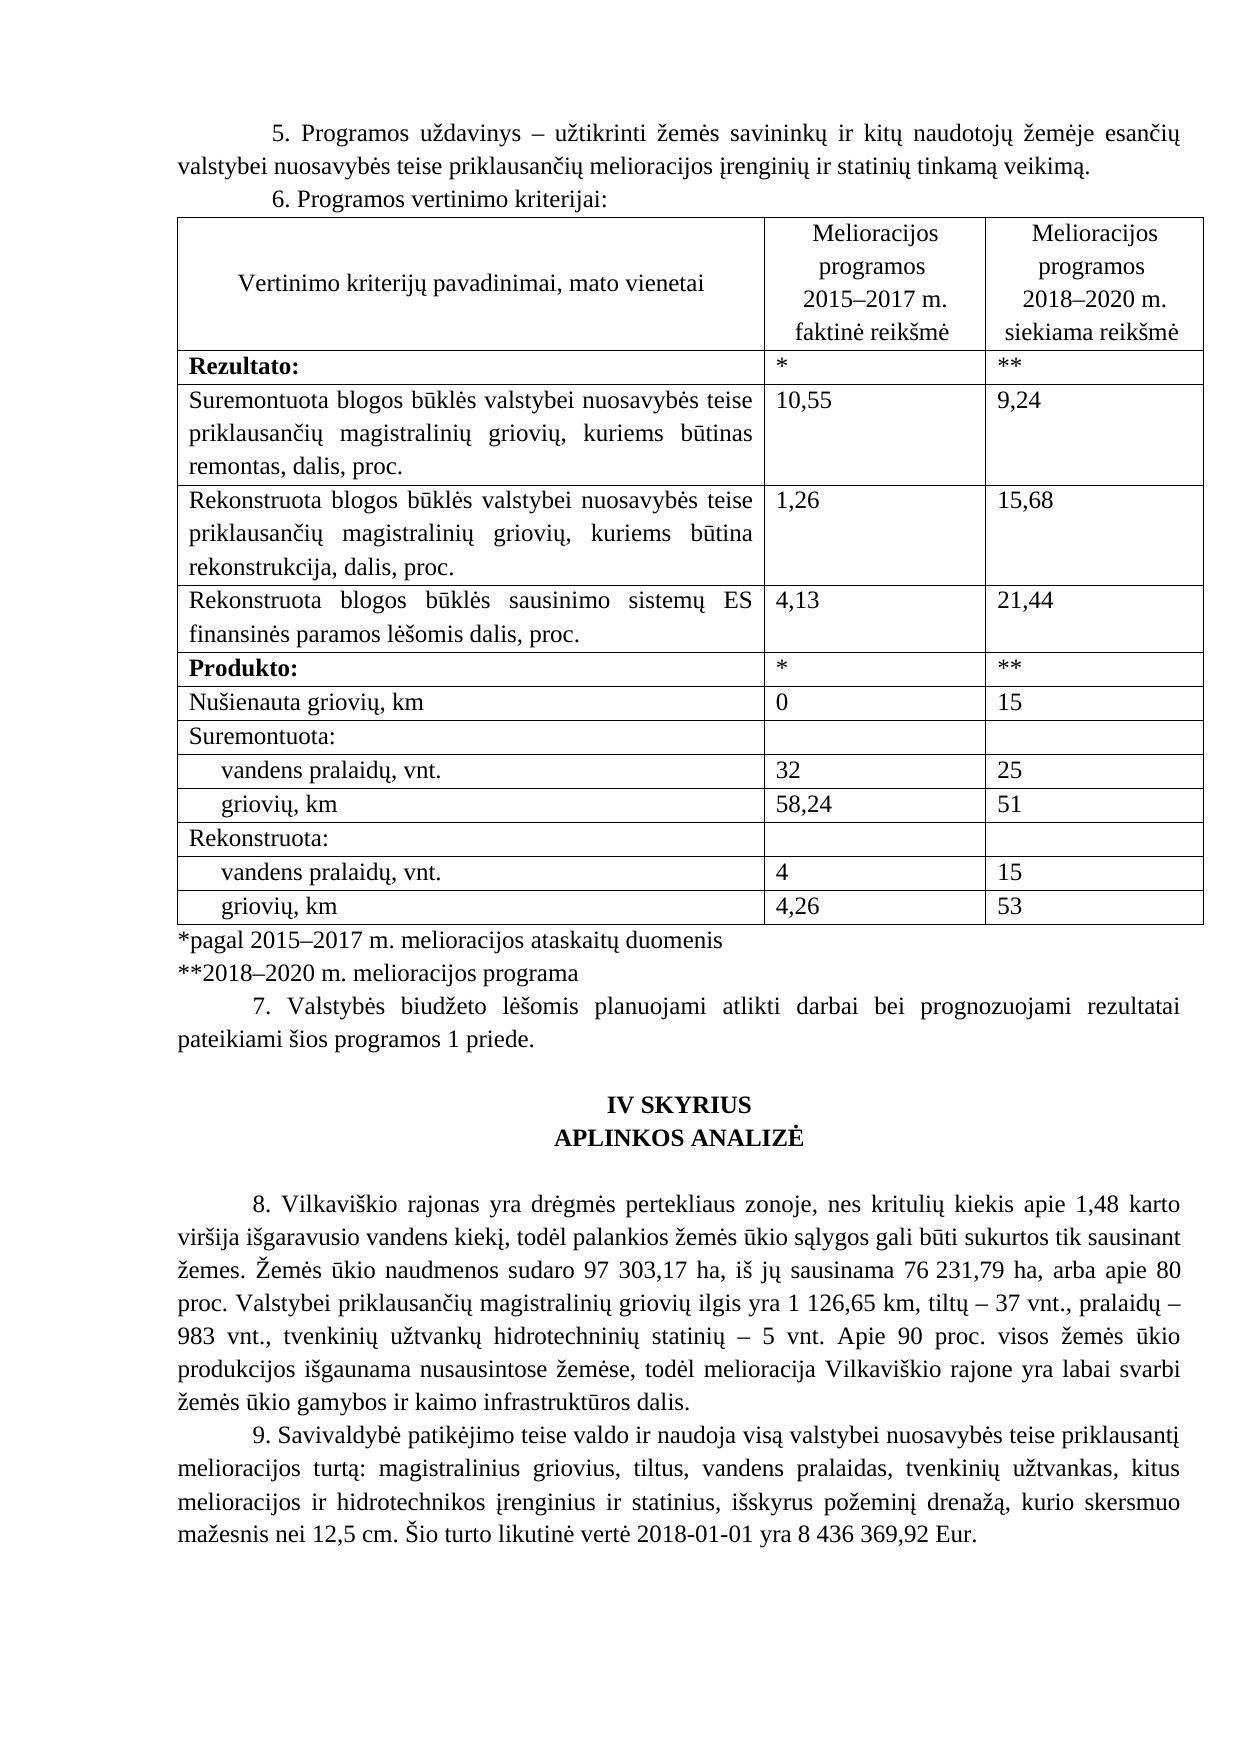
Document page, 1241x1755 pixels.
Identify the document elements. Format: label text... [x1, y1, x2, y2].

table_cell [986, 721, 1203, 754]
table_cell [986, 823, 1203, 856]
table_cell * [765, 351, 985, 384]
table_cell Rezultato: [178, 351, 764, 384]
table_cell 10,55 [765, 385, 985, 484]
table_cell 4,13 [765, 586, 985, 652]
table_cell griovių, km [178, 891, 764, 924]
table_cell 58,24 [765, 789, 985, 822]
table_cell 15 [986, 857, 1203, 890]
table_cell vandens pralaidų, vnt. [178, 755, 764, 788]
table_cell ** [986, 653, 1203, 686]
table_cell griovių, km [178, 789, 764, 822]
table_cell 25 [986, 755, 1203, 788]
table_cell 32 [765, 755, 985, 788]
text 8. Vilkaviškio rajonas yra drėgmės pertekliaus zonoje, nes kritulių kiekis apie 1,48 karto viršija išgaravusio vandens kiekį, todėl palankios žemės ūkio sąlygos gali būti sukurtos tik sausinant žemes. Žemės ūkio naudmenos sudaro 97 303,17 ha, iš jų sausinama 76 231,79 ha, arba apie 80 proc. Valstybei priklausančių magistralinių griovių ilgis yra 1 126,65 km, tiltų – 37 vnt., pralaidų – 983 vnt., tvenkinių užtvankų hidrotechninių statinių – 5 vnt. Apie 90 proc. visos žemės ūkio produkcijos išgaunama nusausintose žemėse, todėl melioracija Vilkaviškio rajone yra labai svarbi žemės ūkio gamybos ir kaimo infrastruktūros dalis. [177, 1189, 1181, 1416]
table_cell Produkto: [178, 653, 764, 686]
table_cell ** [986, 351, 1203, 384]
table_cell 53 [986, 891, 1203, 924]
text 6. Programos vertinimo kriterijai: [177, 184, 1181, 213]
table_cell vandens pralaidų, vnt. [178, 857, 764, 890]
table_cell 1,26 [765, 486, 985, 584]
text 7. Valstybės biudžeto lėšomis planuojami atlikti darbai bei prognozuojami rezultatai pateikiami šios programos 1 priede. [177, 991, 1181, 1053]
table_cell 4,26 [765, 891, 985, 924]
text *pagal 2015–2017 m. melioracijos ataskaitų duomenis [177, 925, 1181, 954]
table_cell Rekonstruota blogos būklės valstybei nuosavybės teise priklausančių magistralinių griovių, kuriems būtina rekonstrukcija, dalis, proc. [178, 486, 764, 584]
table_cell 0 [765, 687, 985, 720]
table_cell [765, 823, 985, 856]
table_cell 21,44 [986, 586, 1203, 652]
text IV SKYRIUS [177, 1090, 1181, 1119]
table_cell Nušienauta griovių, km [178, 687, 764, 720]
text **2018–2020 m. melioracijos programa [177, 958, 1181, 987]
text 5. Programos uždavinys – užtikrinti žemės savininkų ir kitų naudotojų žemėje esančių valstybei nuosavybės teise priklausančių melioracijos įrenginių ir statinių tinkamą veikimą. [177, 118, 1181, 180]
table_cell 51 [986, 789, 1203, 822]
table_cell 15 [986, 687, 1203, 720]
table_header Melioracijos programos 2018–2020 m. siekiama reikšmė [986, 218, 1203, 350]
table_cell Suremontuota blogos būklės valstybei nuosavybės teise priklausančių magistralinių griovių, kuriems būtinas remontas, dalis, proc. [178, 385, 764, 484]
text 9. Savivaldybė patikėjimo teise valdo ir naudoja visą valstybei nuosavybės teise priklausantį melioracijos turtą: magistralinius griovius, tiltus, vandens pralaidas, tvenkinių užtvankas, kitus melioracijos ir hidrotechnikos įrenginius ir statinius, išskyrus požeminį drenažą, kurio skersmuo mažesnis nei 12,5 cm. Šio turto likutinė vertė 2018-01-01 yra 8 436 369,92 Eur. [177, 1421, 1181, 1548]
table_header Vertinimo kriterijų pavadinimai, mato vienetai [178, 218, 764, 350]
table_cell * [765, 653, 985, 686]
table_cell 4 [765, 857, 985, 890]
table_cell [765, 721, 985, 754]
table_cell Rekonstruota: [178, 823, 764, 856]
table_header Melioracijos programos 2015–2017 m. faktinė reikšmė [765, 218, 985, 350]
table_cell 9,24 [986, 385, 1203, 484]
table_cell Rekonstruota blogos būklės sausinimo sistemų ES finansinės paramos lėšomis dalis, proc. [178, 586, 764, 652]
table_cell 15,68 [986, 486, 1203, 584]
text APLINKOS ANALIZĖ [177, 1123, 1181, 1152]
table_cell Suremontuota: [178, 721, 764, 754]
